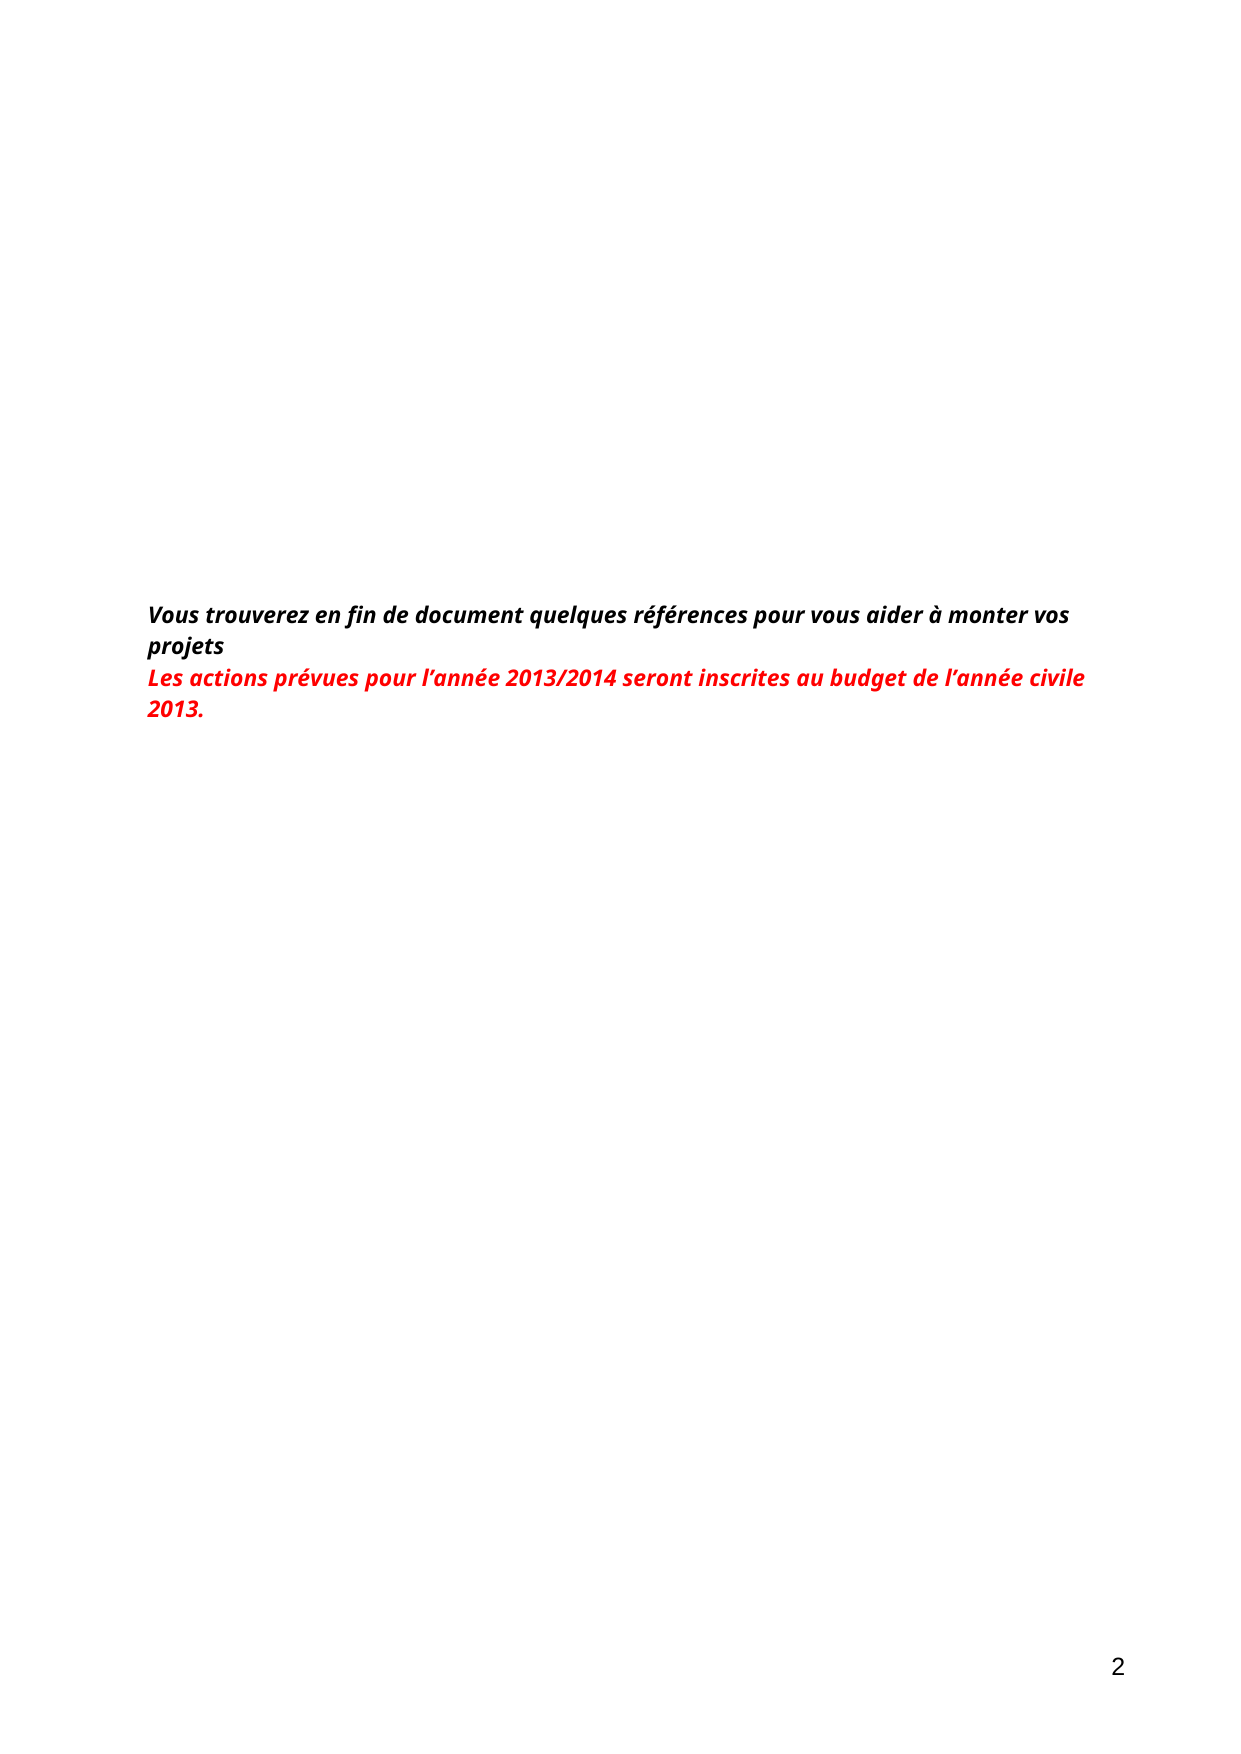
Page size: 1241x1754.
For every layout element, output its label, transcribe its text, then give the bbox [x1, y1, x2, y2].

text Vous trouverez en fin de document quelques références pour vous aider à monter vos projets [148, 599, 1125, 661]
text Les actions prévues pour l’année 2013/2014 seront inscrites au budget de l’année civile 2013. [148, 661, 1125, 724]
